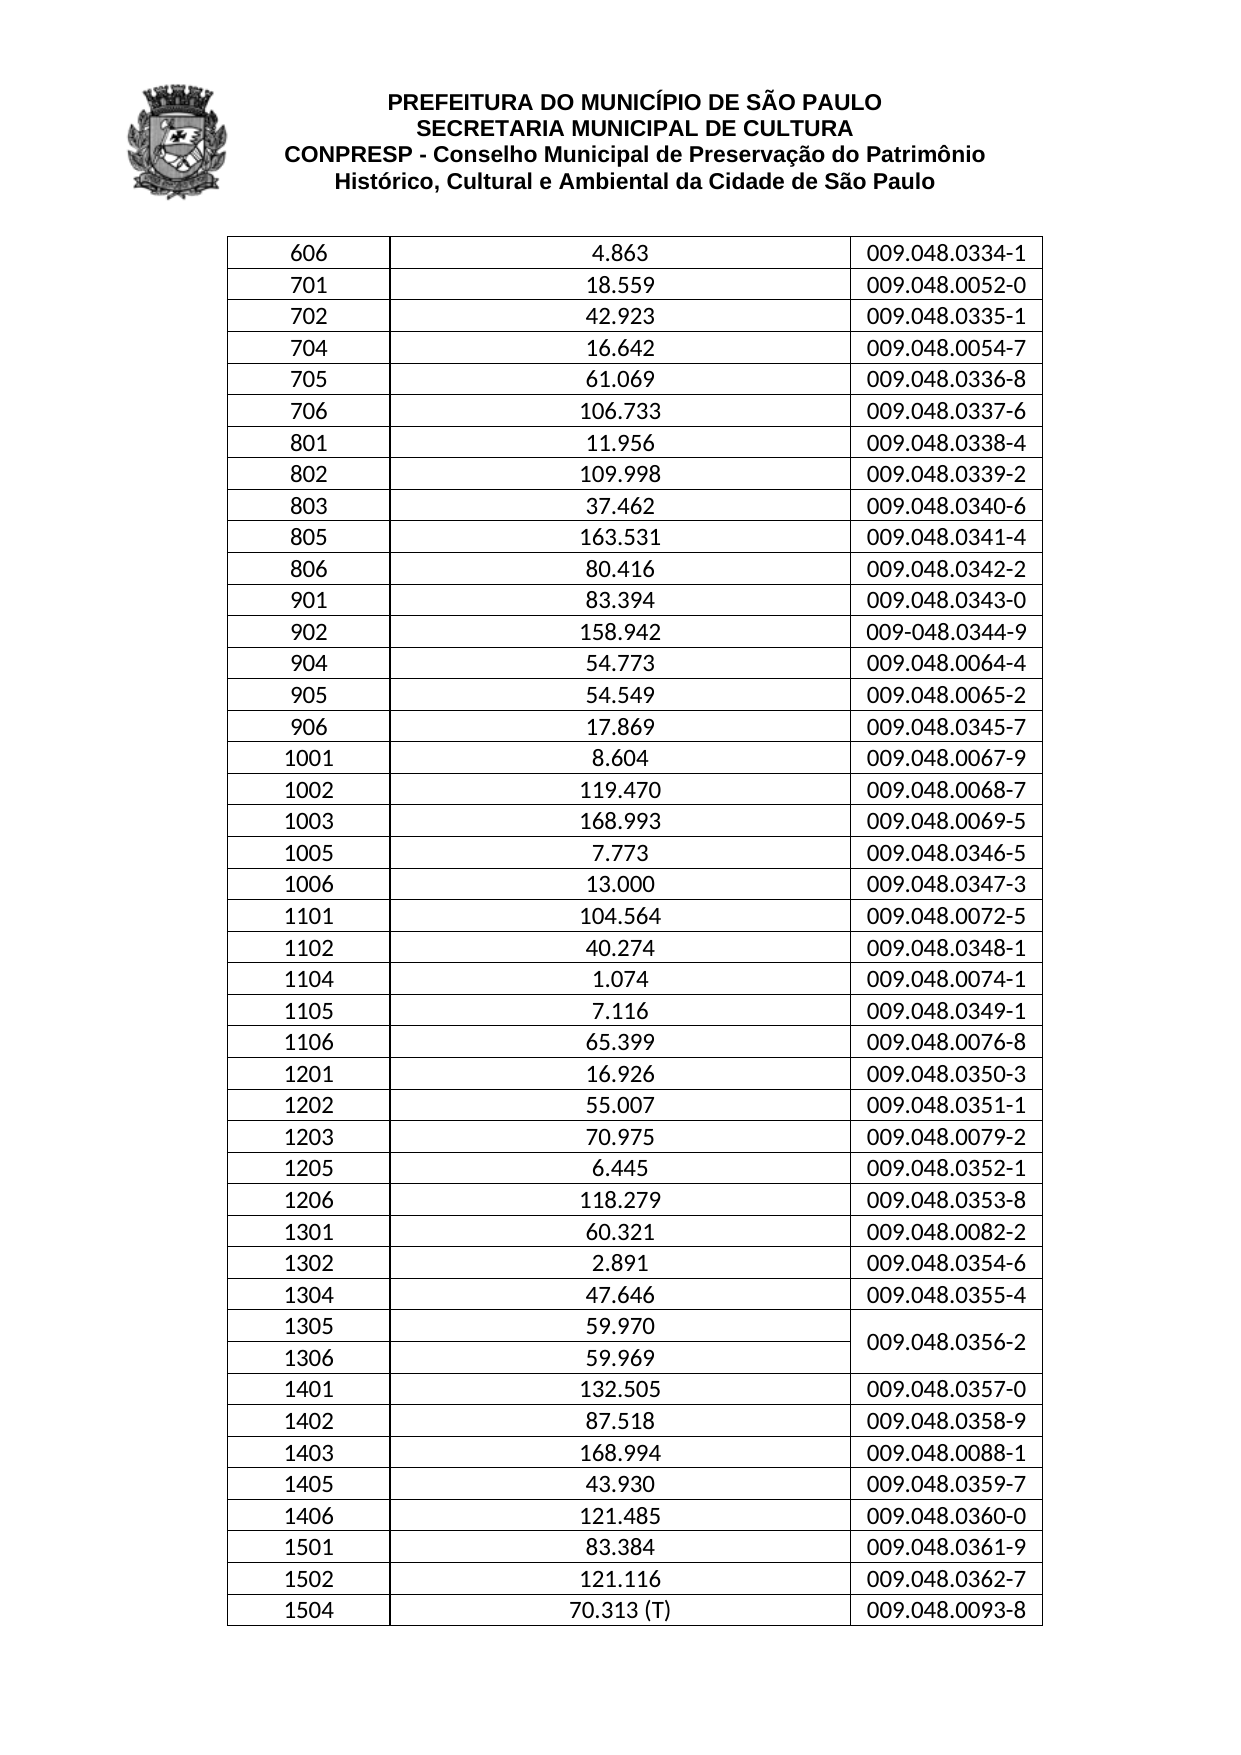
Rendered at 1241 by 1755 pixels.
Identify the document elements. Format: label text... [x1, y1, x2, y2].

table_cell 59.970 [391, 1310, 850, 1341]
table_cell 702 [228, 300, 389, 331]
table_cell 65.399 [391, 1026, 850, 1057]
table_cell 805 [228, 521, 389, 552]
table_cell 121.116 [391, 1563, 850, 1593]
table_cell 009.048.0348-1 [851, 932, 1042, 962]
table_cell 009.048.0334-1 [851, 237, 1042, 268]
table_cell 606 [228, 237, 389, 268]
table_cell 7.773 [391, 837, 850, 867]
table_cell 009.048.0361-9 [851, 1531, 1042, 1562]
table_cell 009.048.0353-8 [851, 1184, 1042, 1215]
table_cell 905 [228, 679, 389, 710]
table_cell 43.930 [391, 1468, 850, 1499]
table_cell 1301 [228, 1216, 389, 1246]
table_cell 1006 [228, 869, 389, 899]
table_cell 17.869 [391, 711, 850, 741]
table_cell 59.969 [391, 1342, 850, 1372]
table_cell 47.646 [391, 1279, 850, 1309]
table_cell 1203 [228, 1121, 389, 1152]
table_cell 009.048.0343-0 [851, 585, 1042, 615]
table_cell 1504 [228, 1595, 389, 1625]
table_cell 009.048.0360-0 [851, 1500, 1042, 1530]
table_cell 1101 [228, 900, 389, 931]
table_cell 009-048.0344-9 [851, 616, 1042, 647]
table_cell 009.048.0052-0 [851, 269, 1042, 299]
table_cell 1403 [228, 1437, 389, 1467]
table_cell 54.773 [391, 648, 850, 678]
table_cell 009.048.0335-1 [851, 300, 1042, 331]
table_cell 104.564 [391, 900, 850, 931]
table_cell 009.048.0064-4 [851, 648, 1042, 678]
table_cell 18.559 [391, 269, 850, 299]
table_cell 54.549 [391, 679, 850, 710]
table_cell 009.048.0340-6 [851, 490, 1042, 520]
table_cell 121.485 [391, 1500, 850, 1530]
table_cell 70.975 [391, 1121, 850, 1152]
table_cell 1205 [228, 1153, 389, 1183]
table_cell 1001 [228, 742, 389, 773]
table_cell 168.994 [391, 1437, 850, 1467]
table_cell 1405 [228, 1468, 389, 1499]
table_cell 706 [228, 395, 389, 426]
table_cell 009.048.0352-1 [851, 1153, 1042, 1183]
table_cell 009.048.0074-1 [851, 963, 1042, 994]
table_cell 009.048.0069-5 [851, 805, 1042, 836]
table_cell 009.048.0359-7 [851, 1468, 1042, 1499]
table_cell 009.048.0346-5 [851, 837, 1042, 867]
table_cell 83.394 [391, 585, 850, 615]
table_cell 705 [228, 364, 389, 394]
table_cell 009.048.0338-4 [851, 427, 1042, 457]
table_cell 118.279 [391, 1184, 850, 1215]
table_cell 132.505 [391, 1374, 850, 1404]
table_cell 2.891 [391, 1247, 850, 1278]
table_cell 009.048.0341-4 [851, 521, 1042, 552]
table_cell 009.048.0351-1 [851, 1090, 1042, 1120]
table_cell 1501 [228, 1531, 389, 1562]
table_cell 902 [228, 616, 389, 647]
table_cell 1305 [228, 1310, 389, 1341]
table_cell 1406 [228, 1500, 389, 1530]
table_cell 009.048.0337-6 [851, 395, 1042, 426]
table_cell 009.048.0358-9 [851, 1405, 1042, 1436]
table_cell 1202 [228, 1090, 389, 1120]
table_cell 009.048.0079-2 [851, 1121, 1042, 1152]
table_cell 6.445 [391, 1153, 850, 1183]
table_cell 1302 [228, 1247, 389, 1278]
table_cell 1106 [228, 1026, 389, 1057]
table_cell 1105 [228, 995, 389, 1025]
table_cell 1402 [228, 1405, 389, 1436]
table_cell 16.642 [391, 332, 850, 362]
table_cell 42.923 [391, 300, 850, 331]
table_cell 904 [228, 648, 389, 678]
table_cell 1201 [228, 1058, 389, 1088]
table_cell 8.604 [391, 742, 850, 773]
table_cell 109.998 [391, 458, 850, 489]
table_cell 1.074 [391, 963, 850, 994]
table_cell 80.416 [391, 553, 850, 583]
table_cell 009.048.0350-3 [851, 1058, 1042, 1088]
table_cell 119.470 [391, 774, 850, 804]
table_cell 1502 [228, 1563, 389, 1593]
table_cell 009.048.0357-0 [851, 1374, 1042, 1404]
table_cell 906 [228, 711, 389, 741]
table_cell 1104 [228, 963, 389, 994]
table_cell 1102 [228, 932, 389, 962]
table_cell 009.048.0354-6 [851, 1247, 1042, 1278]
table_cell 4.863 [391, 237, 850, 268]
table_cell 1003 [228, 805, 389, 836]
table_cell 106.733 [391, 395, 850, 426]
table_cell 009.048.0067-9 [851, 742, 1042, 773]
table_cell 801 [228, 427, 389, 457]
table_cell 009.048.0345-7 [851, 711, 1042, 741]
table_cell 158.942 [391, 616, 850, 647]
table_cell 1206 [228, 1184, 389, 1215]
table_cell 168.993 [391, 805, 850, 836]
table_cell 83.384 [391, 1531, 850, 1562]
table_cell 61.069 [391, 364, 850, 394]
table_cell 7.116 [391, 995, 850, 1025]
table_cell 70.313 (T) [391, 1595, 850, 1625]
table_cell 1304 [228, 1279, 389, 1309]
table_cell 009.048.0088-1 [851, 1437, 1042, 1467]
table_cell 1306 [228, 1342, 389, 1372]
table_cell 1401 [228, 1374, 389, 1404]
table_cell 13.000 [391, 869, 850, 899]
table_cell 009.048.0336-8 [851, 364, 1042, 394]
table_cell 009.048.0065-2 [851, 679, 1042, 710]
table_cell 009.048.0072-5 [851, 900, 1042, 931]
table_cell 009.048.0076-8 [851, 1026, 1042, 1057]
table_cell 704 [228, 332, 389, 362]
table_cell 806 [228, 553, 389, 583]
table_cell 802 [228, 458, 389, 489]
table_cell 701 [228, 269, 389, 299]
table_cell 009.048.0362-7 [851, 1563, 1042, 1593]
table_cell 009.048.0342-2 [851, 553, 1042, 583]
table_cell 009.048.0093-8 [851, 1595, 1042, 1625]
table_cell 009.048.0356-2 [851, 1310, 1042, 1372]
table_cell 11.956 [391, 427, 850, 457]
table_cell 901 [228, 585, 389, 615]
table_cell 163.531 [391, 521, 850, 552]
table_cell 803 [228, 490, 389, 520]
table_cell 009.048.0339-2 [851, 458, 1042, 489]
table_cell 40.274 [391, 932, 850, 962]
table_cell 16.926 [391, 1058, 850, 1088]
table_cell 009.048.0355-4 [851, 1279, 1042, 1309]
table_cell 009.048.0068-7 [851, 774, 1042, 804]
table_cell 60.321 [391, 1216, 850, 1246]
table_cell 009.048.0082-2 [851, 1216, 1042, 1246]
table_cell 55.007 [391, 1090, 850, 1120]
table_cell 009.048.0054-7 [851, 332, 1042, 362]
table_cell 009.048.0349-1 [851, 995, 1042, 1025]
table_cell 1005 [228, 837, 389, 867]
table_cell 87.518 [391, 1405, 850, 1436]
table_cell 1002 [228, 774, 389, 804]
table_cell 37.462 [391, 490, 850, 520]
table_cell 009.048.0347-3 [851, 869, 1042, 899]
